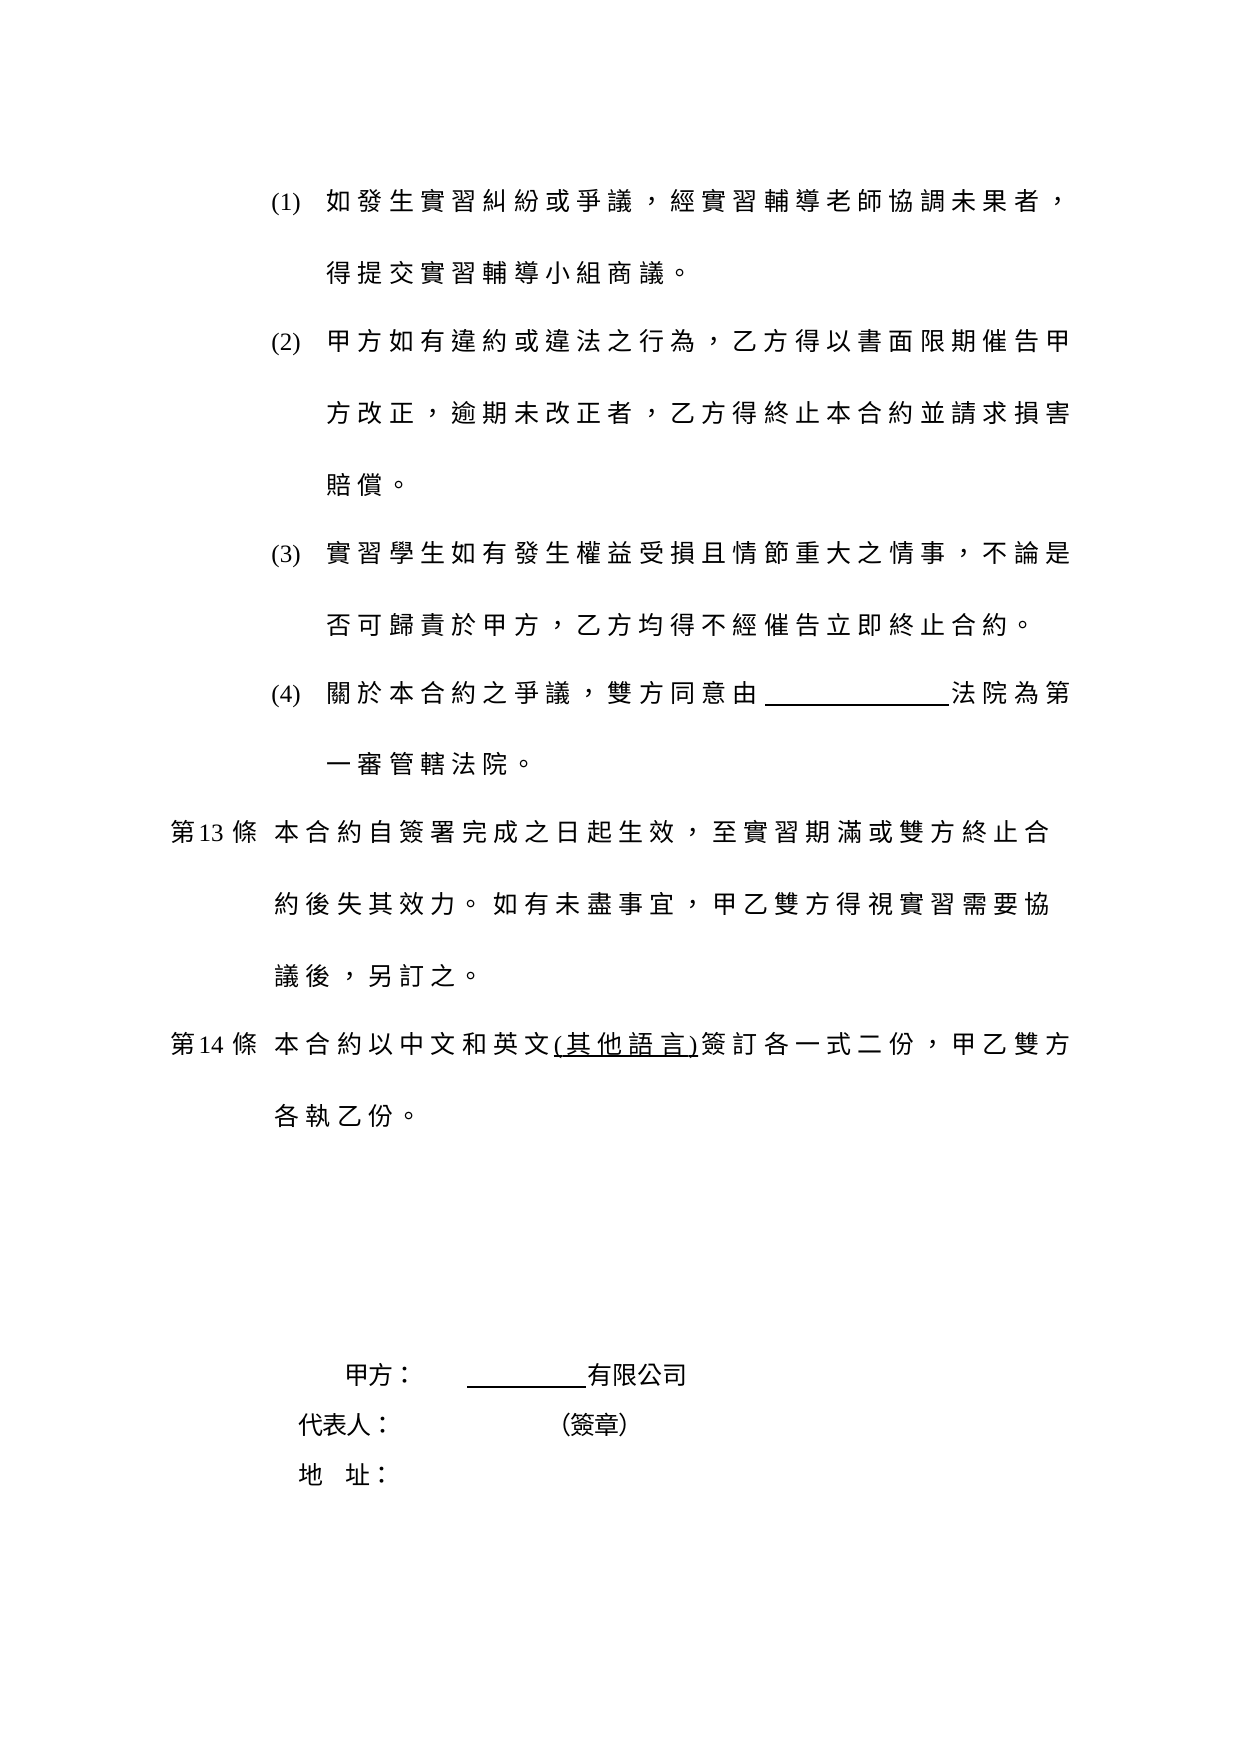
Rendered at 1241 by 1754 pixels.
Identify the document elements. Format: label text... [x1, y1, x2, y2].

text 地 址： [167, 1460, 1073, 1491]
list 如發生實習糾紛或爭議，經實習輔導老師協調未果者，得提交實習輔導小組商議。 [270, 158, 1073, 293]
text 代表人： （簽章） [167, 1410, 1073, 1441]
text 甲方： 有限公司 [167, 1360, 1073, 1391]
list 實習學生如有發生權益受損且情節重大之情事，不論是否可歸責於甲方，乙方均得不經催告立即終止合約。 [270, 510, 1073, 644]
list 本合約以中文和英文(其他語言)簽訂各一式二份，甲乙雙方各執乙份。 [152, 1001, 1073, 1135]
list 本合約自簽署完成之日起生效，至實習期滿或雙方終止合約後失其效力。如有未盡事宜，甲乙雙方得視實習需要協議後，另訂之。 [152, 789, 1073, 996]
list 關於本合約之爭議，雙方同意由 法院為第一審管轄法院。 [270, 649, 1073, 784]
list 甲方如有違約或違法之行為，乙方得以書面限期催告甲方改正，逾期未改正者，乙方得終止本合約並請求損害賠償。 [270, 298, 1073, 504]
